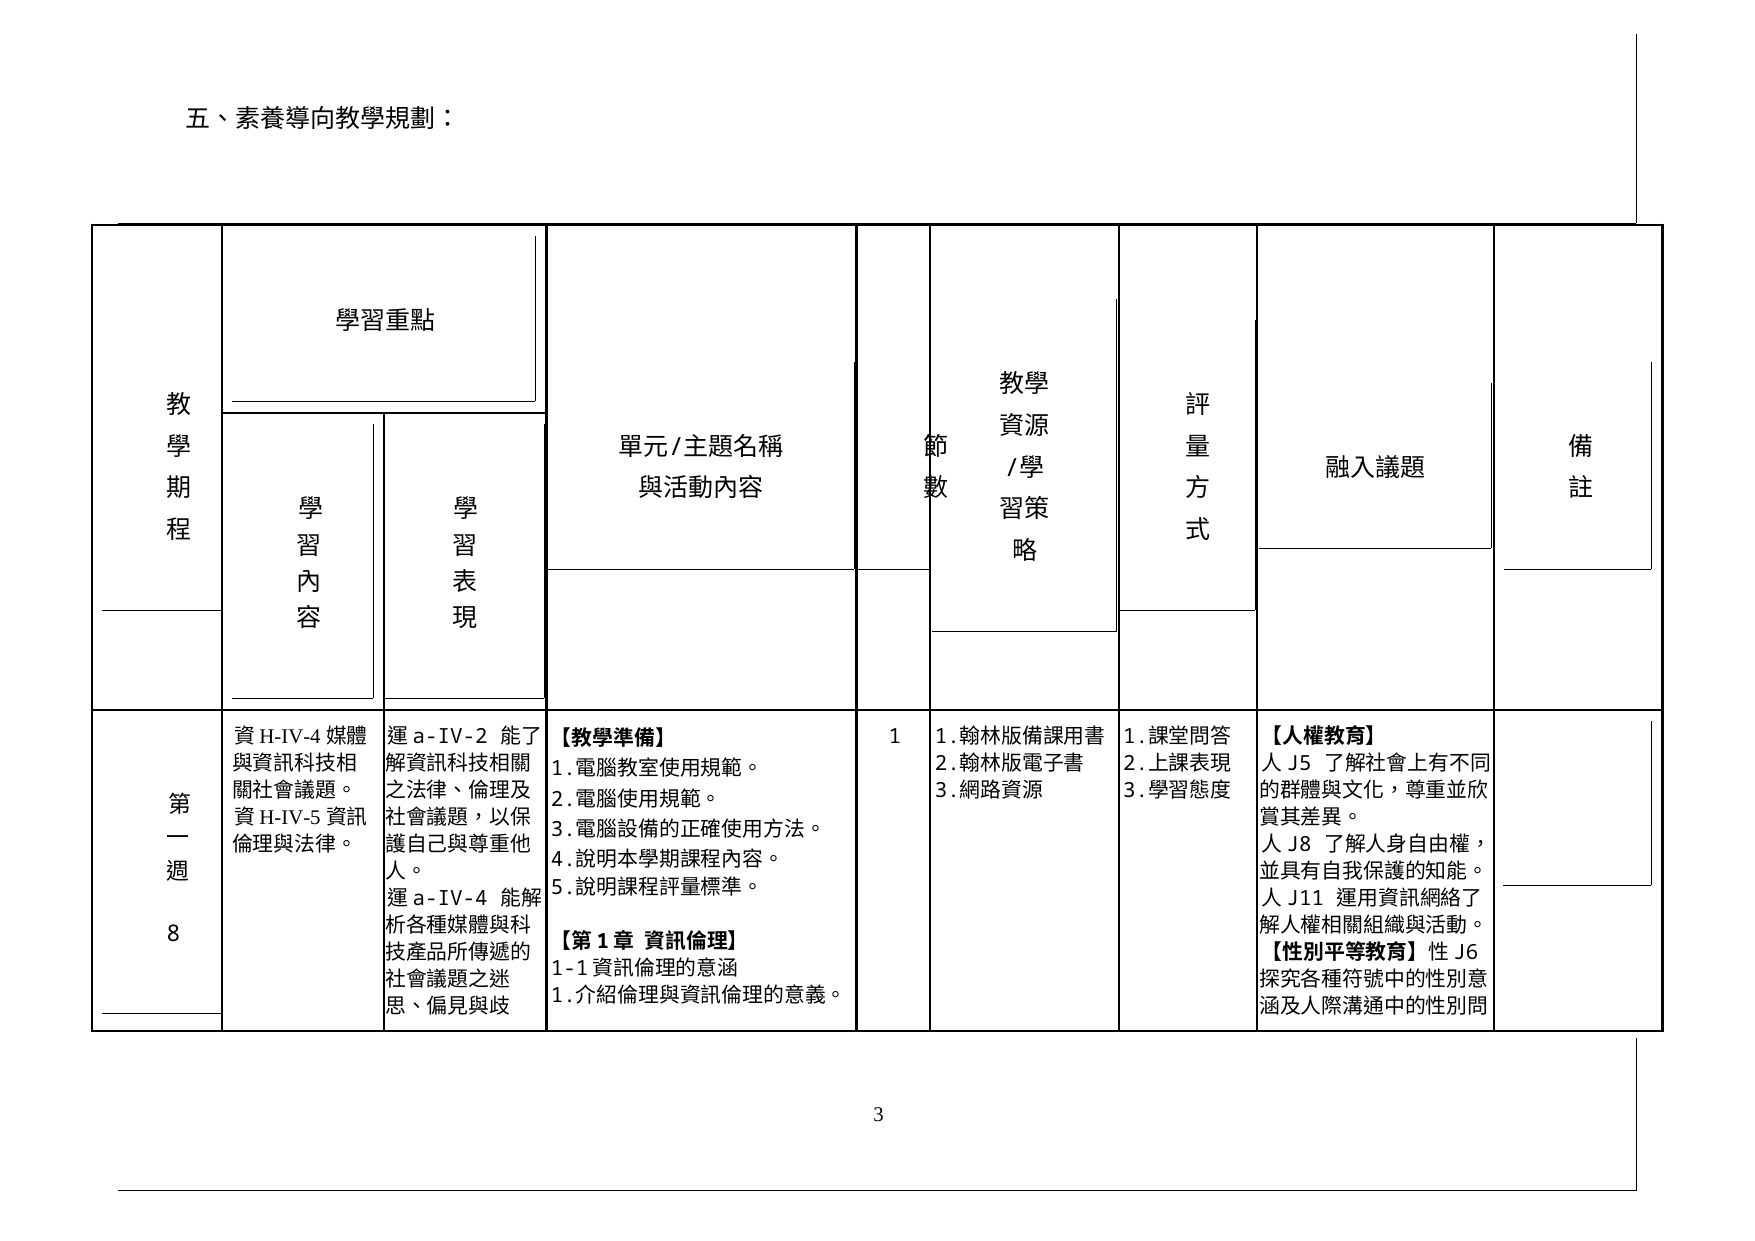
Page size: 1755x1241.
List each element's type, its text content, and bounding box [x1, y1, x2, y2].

table_header 節數 [858, 226, 929, 569]
table_header 節數 [858, 570, 929, 709]
table_cell 1 [858, 711, 929, 1030]
table_cell 資H-IV-4 媒體與資訊科技相關社會議題。 資H-IV-5 資訊倫理與法律。 [223, 711, 383, 1030]
table_cell [1495, 711, 1661, 1030]
table_cell 學習表現 [385, 414, 545, 709]
table_header 評量方式 [1120, 226, 1256, 709]
table_cell 1.課堂問答 2.上課表現 3.學習態度 [1120, 711, 1256, 1030]
table_header 融入議題 [1258, 226, 1493, 709]
table_cell 【人權教育】 人J5 了解社會上有不同的群體與文化，尊重並欣賞其差異。 人J8 了解人身自由權，並具有自我保護的知能。 人J11 運用資訊網絡了解人權相關組織與活動。 【性別平等教育】性J6 探究各種符號中的性別意涵及人際溝通中的性別問 [1258, 711, 1493, 1030]
table_header 教學期程 [93, 226, 221, 709]
table_cell 第一週 8 [93, 711, 221, 1030]
table_header 單元/主題名稱與活動內容 [548, 226, 855, 709]
table_cell 1.翰林版備課用書 2.翰林版電子書 3.網路資源 [931, 711, 1118, 1030]
text 五、素養導向教學規劃： [118, 34, 1636, 135]
table_cell 運a-IV-2 能了解資訊科技相關之法律、倫理及社會議題，以保護自己與尊重他人。 運a-IV-4 能解析各種媒體與科技產品所傳遞的社會議題之迷思、偏見與歧 [385, 711, 545, 1030]
table_header 教學資源/學習策略 [931, 226, 1118, 709]
table_cell 學習內容 [223, 414, 383, 709]
table_header 備註 [1495, 226, 1661, 709]
table_cell 【教學準備】 1.電腦教室使用規範。 2.電腦使用規範。 3.電腦設備的正確使用方法。 4.說明本學期課程內容。 5.說明課程評量標準。 【第1章 資訊倫理】 1-1資訊倫理的意涵 1.介紹倫理與資訊倫理的意義。 [548, 711, 855, 1030]
table_header 學習重點 [223, 226, 545, 412]
